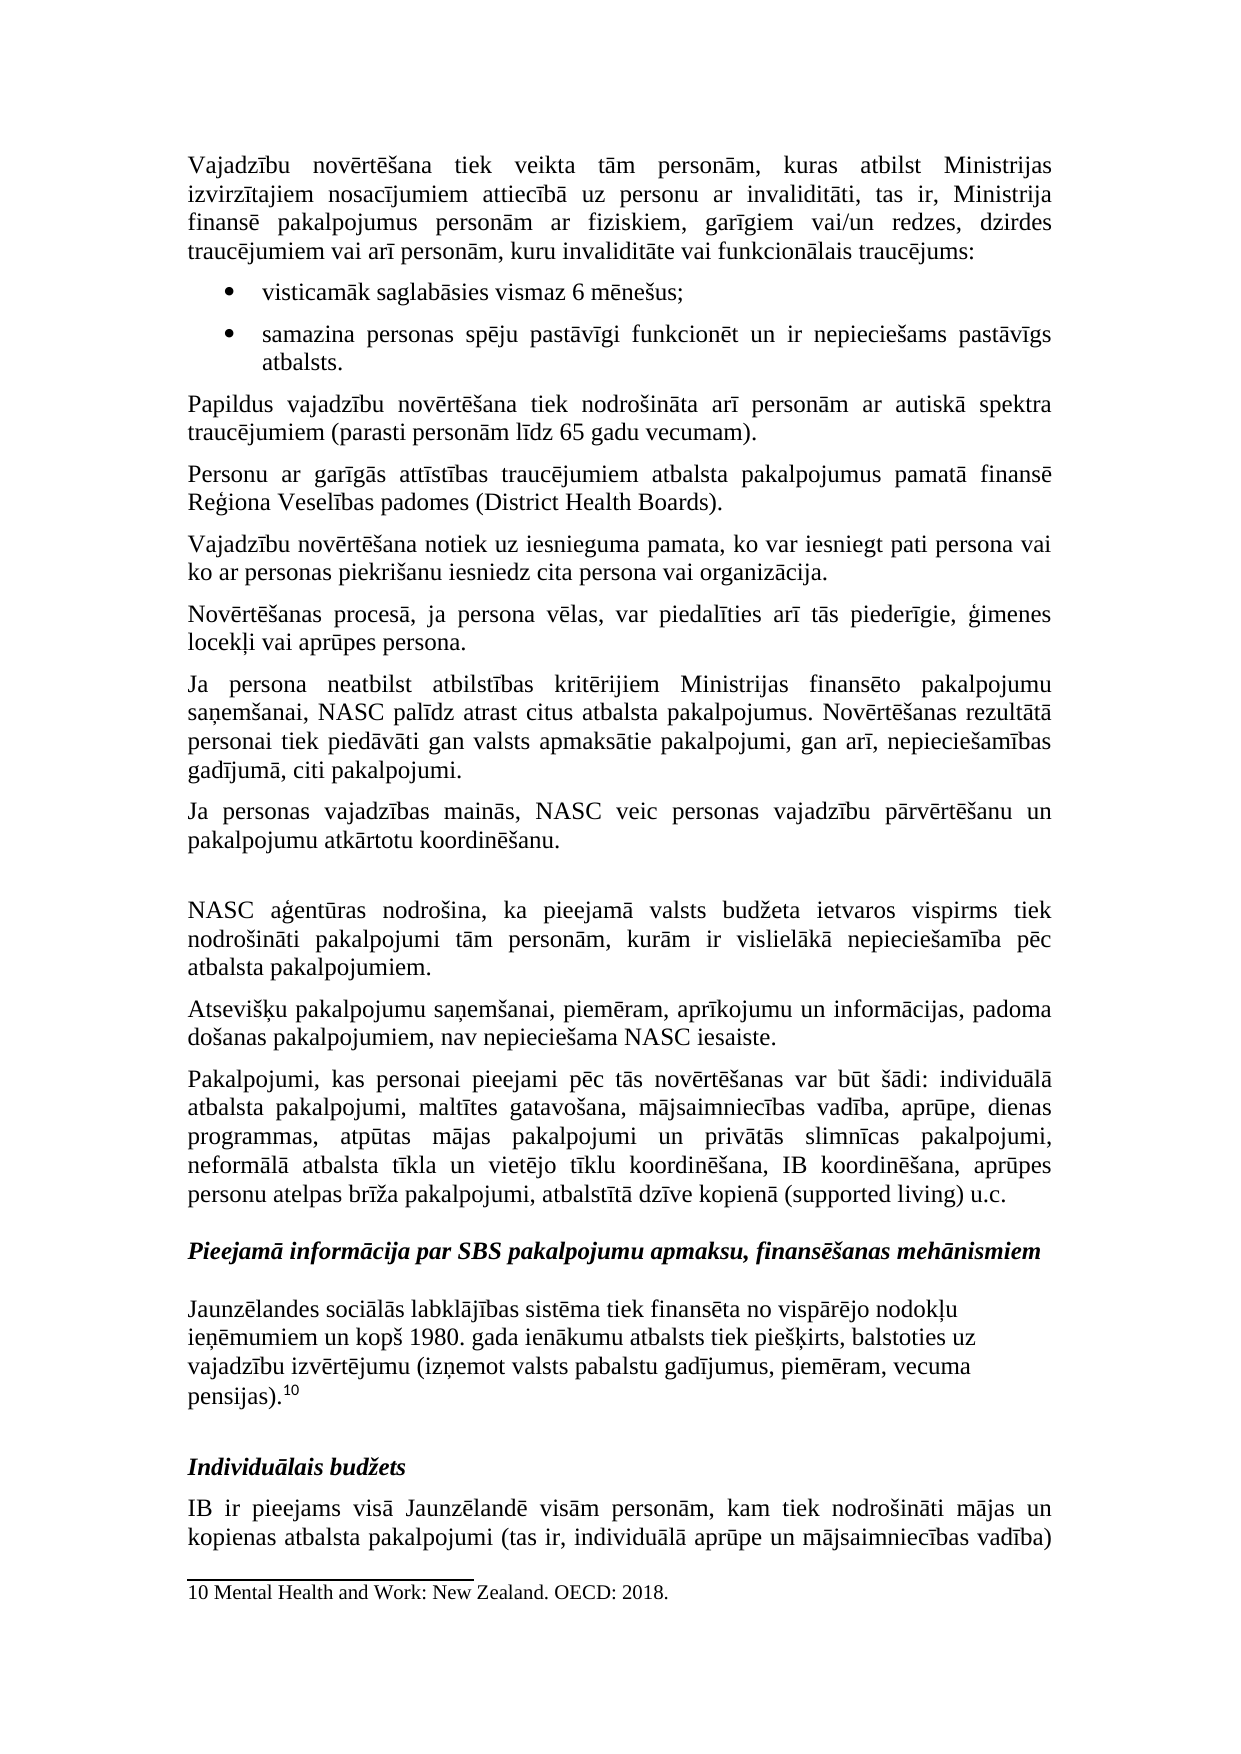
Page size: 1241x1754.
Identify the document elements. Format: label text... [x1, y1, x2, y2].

text Novērtēšanas procesā, ja persona vēlas, var piedalīties arī tās piederīgie, ģimenes locekļi vai aprūpes persona. [187, 599, 1053, 656]
text Mental Health and Work: New Zealand. OECD: 2018. [187, 1580, 1053, 1604]
text Atsevišķu pakalpojumu saņemšanai, piemēram, aprīkojumu un informācijas, padoma došanas pakalpojumiem, nav nepieciešama NASC iesaiste. [187, 994, 1053, 1051]
text NASC aģentūras nodrošina, ka pieejamā valsts budžeta ietvaros vispirms tiek nodrošināti pakalpojumi tām personām, kurām ir vislielākā nepieciešamība pēc atbalsta pakalpojumiem. [187, 866, 1053, 981]
text Jaunzēlandes sociālās labklājības sistēma tiek finansēta no vispārējo nodokļu ieņēmumiem un kopš 1980. gada ienākumu atbalsts tiek piešķirts, balstoties uz vajadzību izvērtējumu (izņemot valsts pabalstu gadījumus, piemēram, vecuma pensijas). [187, 1294, 1053, 1411]
text Pakalpojumi, kas personai pieejami pēc tās novērtēšanas var būt šādi: individuālā atbalsta pakalpojumi, maltītes gatavošana, mājsaimniecības vadība, aprūpe, dienas programmas, atpūtas mājas pakalpojumi un privātās slimnīcas pakalpojumi, neformālā atbalsta tīkla un vietējo tīklu koordinēšana, IB koordinēšana, aprūpes personu atelpas brīža pakalpojumi, atbalstītā dzīve kopienā (supported living) u.c. [187, 1064, 1053, 1207]
text Vajadzību novērtēšana tiek veikta tām personām, kuras atbilst Ministrijas izvirzītajiem nosacījumiem attiecībā uz personu ar invaliditāti, tas ir, Ministrija finansē pakalpojumus personām ar fiziskiem, garīgiem vai/un redzes, dzirdes traucējumiem vai arī personām, kuru invaliditāte vai funkcionālais traucējums: [187, 150, 1053, 265]
text IB ir pieejams visā Jaunzēlandē visām personām, kam tiek nodrošināti mājas un kopienas atbalsta pakalpojumi (tas ir, individuālā aprūpe un mājsaimniecības vadība) [187, 1493, 1053, 1551]
text Vajadzību novērtēšana notiek uz iesnieguma pamata, ko var iesniegt pati persona vai ko ar personas piekrišanu iesniedz cita persona vai organizācija. [187, 529, 1053, 586]
text Pieejamā informācija par SBS pakalpojumu apmaksu, finansēšanas mehānismiem [187, 1236, 1053, 1265]
text Ja persona neatbilst atbilstības kritērijiem Ministrijas finansēto pakalpojumu saņemšanai, NASC palīdz atrast citus atbalsta pakalpojumus. Novērtēšanas rezultātā personai tiek piedāvāti gan valsts apmaksātie pakalpojumi, gan arī, nepieciešamības gadījumā, citi pakalpojumi. [187, 669, 1053, 784]
text Personu ar garīgās attīstības traucējumiem atbalsta pakalpojumus pamatā finansē Reģiona Veselības padomes (District Health Boards). [187, 459, 1053, 516]
list samazina personas spēju pastāvīgi funkcionēt un ir nepieciešams pastāvīgs atbalsts. [225, 319, 1053, 376]
text Papildus vajadzību novērtēšana tiek nodrošināta arī personām ar autiskā spektra traucējumiem (parasti personām līdz 65 gadu vecumam). [187, 389, 1053, 446]
text Ja personas vajadzības mainās, NASC veic personas vajadzību pārvērtēšanu un pakalpojumu atkārtotu koordinēšanu. [187, 796, 1053, 854]
text Individuālais budžets [187, 1452, 1053, 1481]
list visticamāk saglabāsies vismaz 6 mēnešus; [225, 277, 1053, 306]
